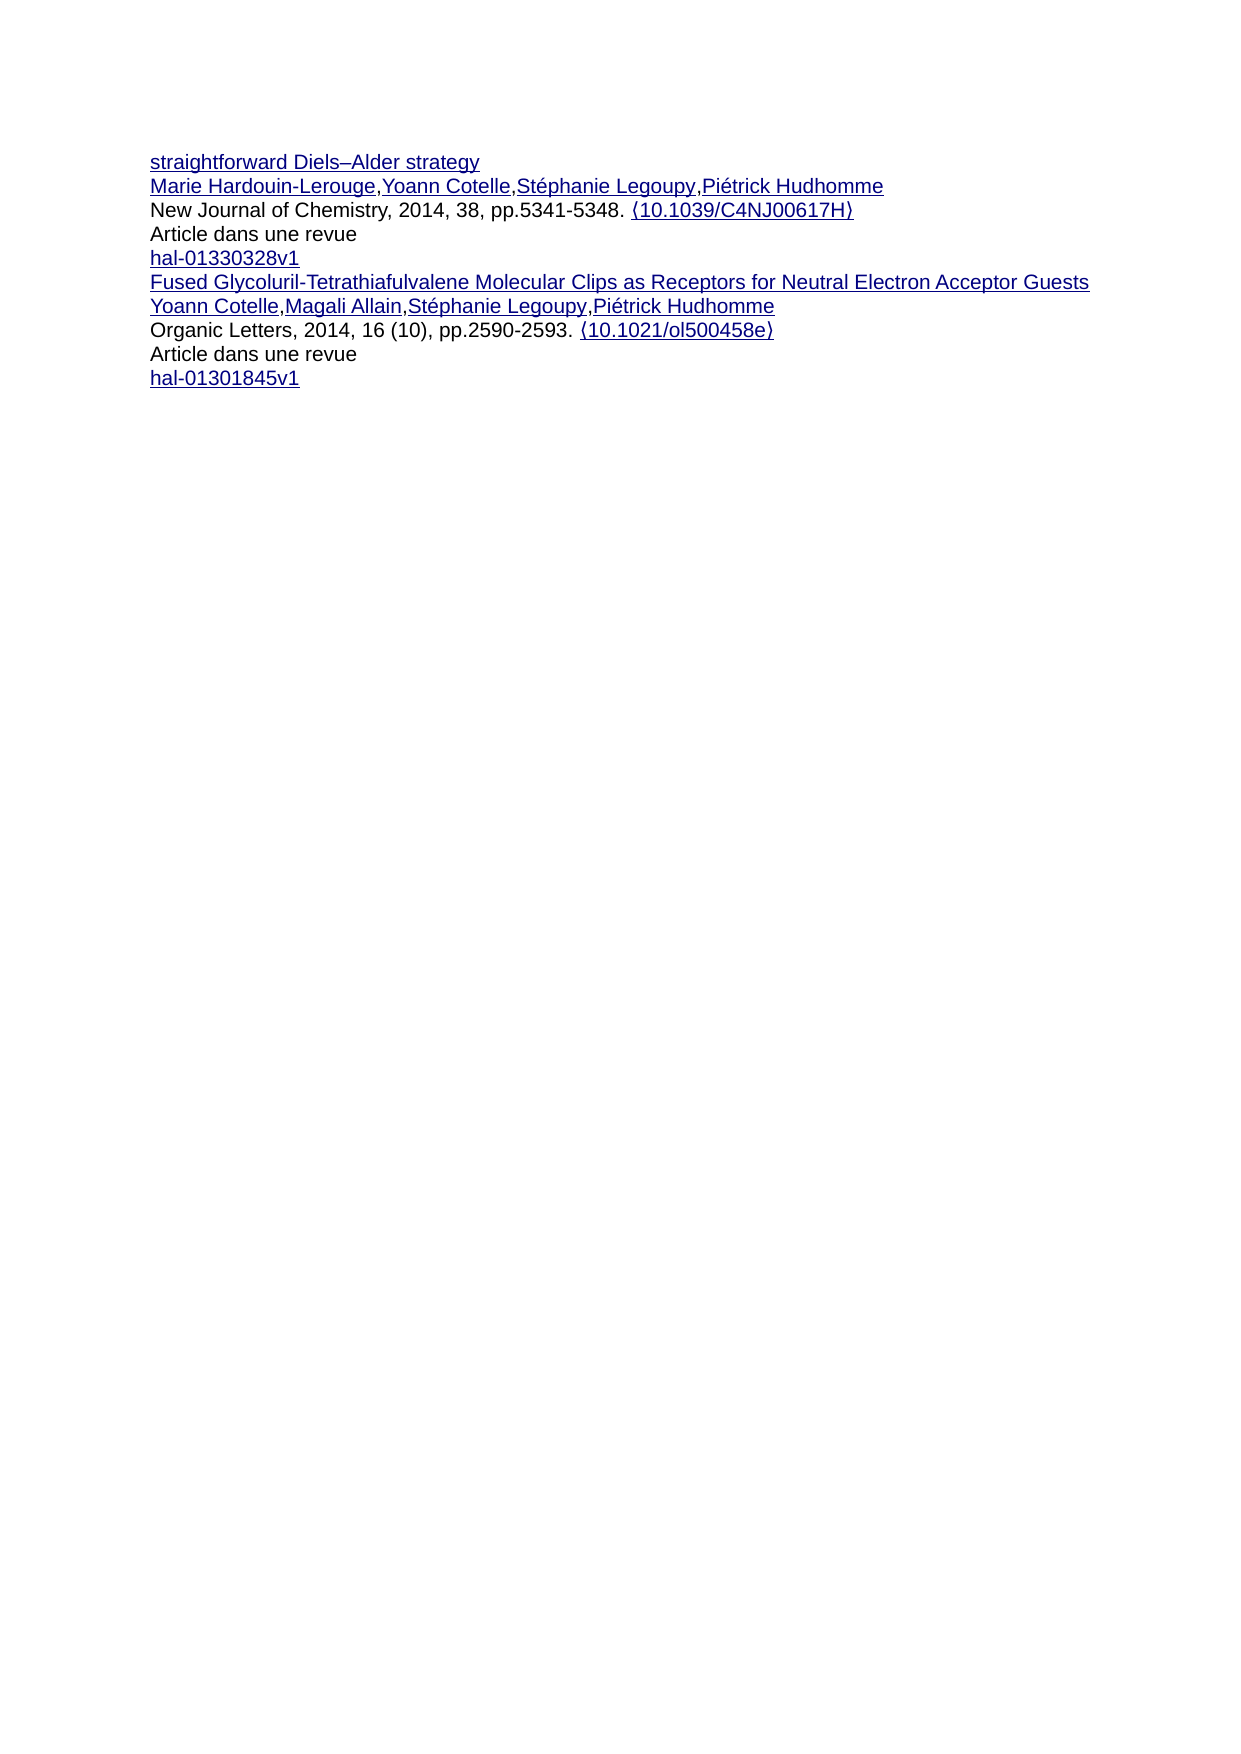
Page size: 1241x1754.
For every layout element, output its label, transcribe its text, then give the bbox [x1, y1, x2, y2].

table_cell Synthesis of glycoluril-tetrathiafulvalene molecular clips for electron-deficient neutral guests through a straightforward Diels–Alder strategy Marie Hardouin-Lerouge,Yoann Cotelle,Stéphanie Legoupy,Piétrick Hudhomme New Journal of Chemistry, 2014, 38, pp.5341-5348. ⟨10.1039/C4NJ00617H⟩ Article dans une revue hal-01330328v1 [150, 150, 1090, 270]
table_cell Yoann Cotelle,Magali Allain,Stéphanie Legoupy,Piétrick Hudhomme Organic Letters, 2014, 16 (10), pp.2590-2593. ⟨10.1021/ol500458e⟩ Article dans une revue hal-01301845v1 [150, 292, 1090, 389]
table_cell Fused Glycoluril-Tetrathiafulvalene Molecular Clips as Receptors for Neutral Electron Acceptor Guests [150, 270, 1090, 291]
